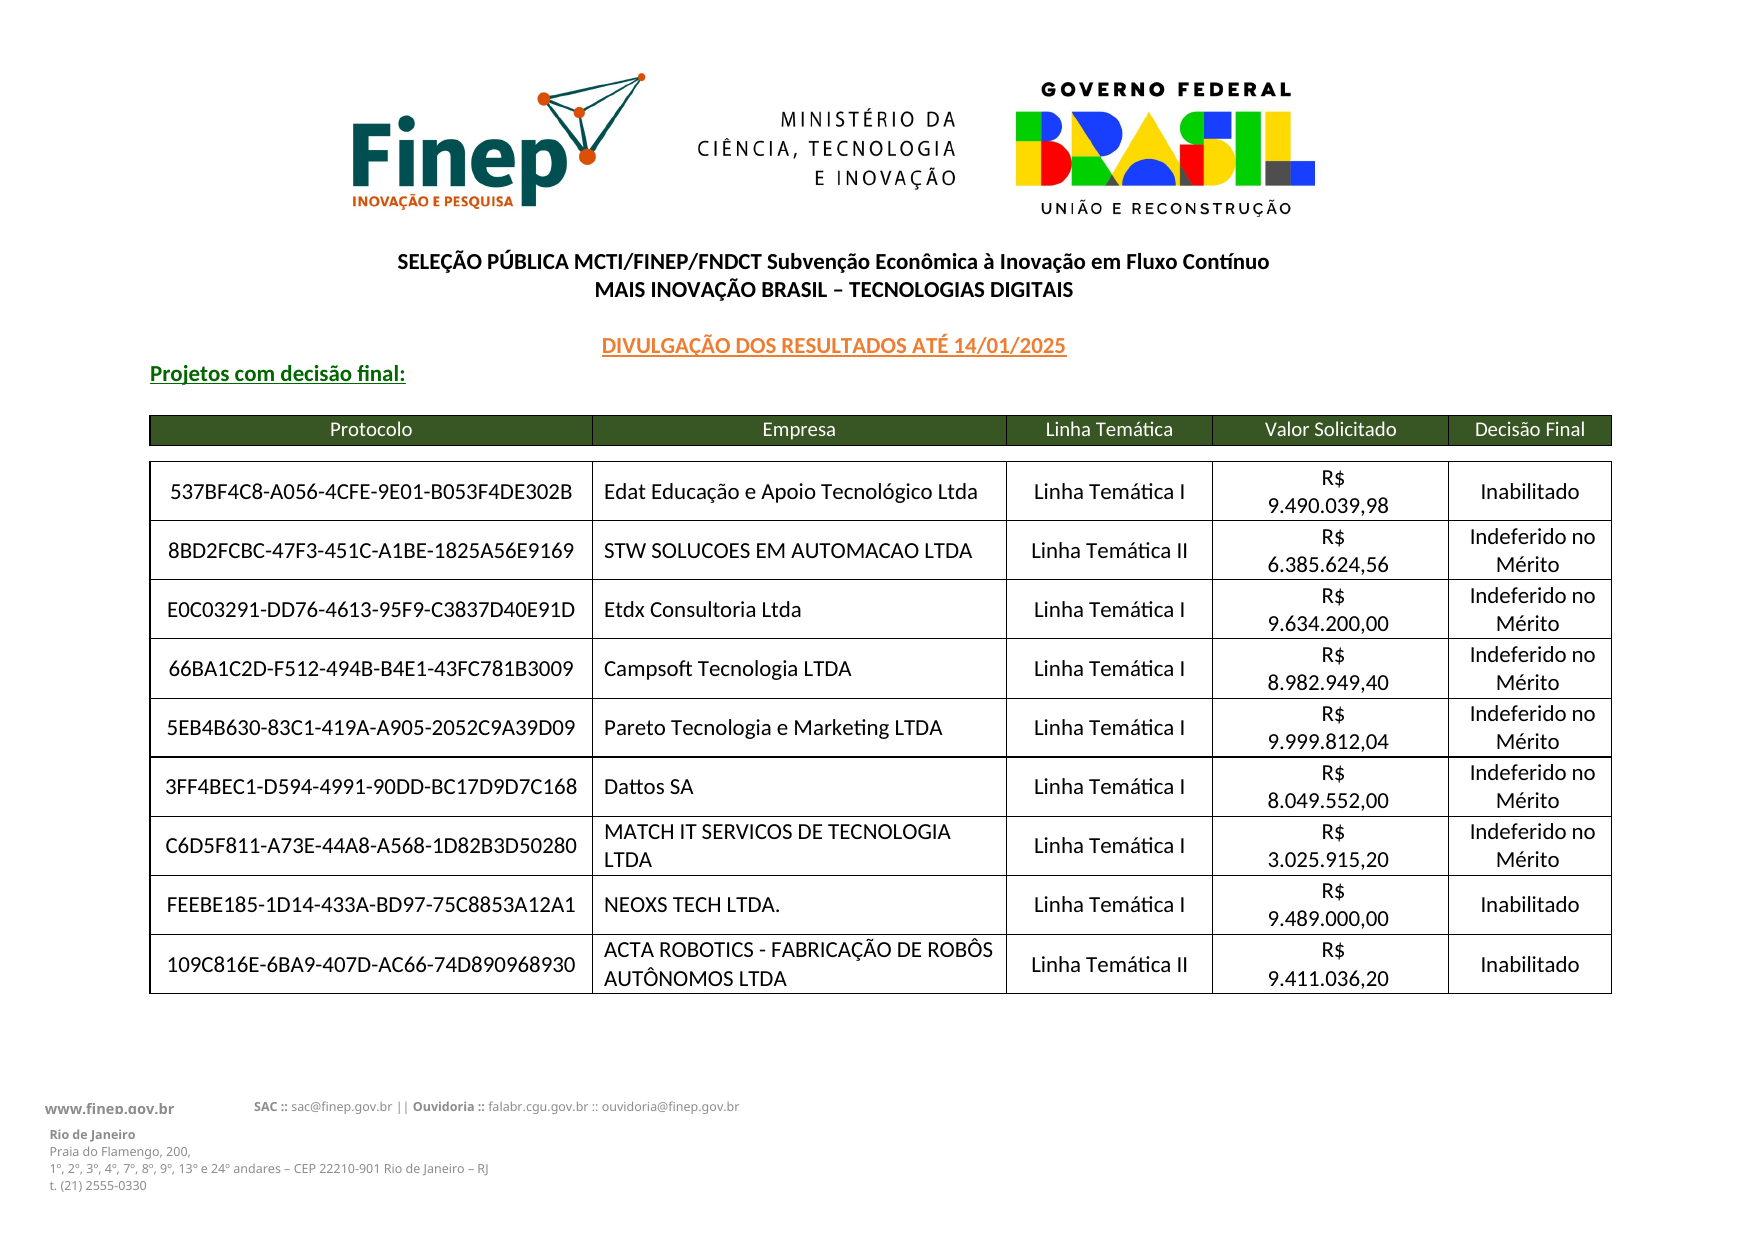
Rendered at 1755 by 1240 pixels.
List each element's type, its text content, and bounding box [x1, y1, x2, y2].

table_cell [1612, 638, 1641, 697]
table_cell R$ 3.025.915,20 [1213, 817, 1448, 874]
table_cell Linha Temática I [1007, 876, 1212, 934]
table_cell R$ 9.411.036,20 [1213, 935, 1448, 993]
table_cell FEEBE185-1D14-433A-BD97-75C8853A12A1 [151, 876, 592, 934]
table_cell MATCH IT SERVICOS DE TECNOLOGIA LTDA [593, 817, 1006, 874]
table_cell R$ 9.999.812,04 [1213, 699, 1448, 756]
table_cell Linha Temática I [1007, 462, 1212, 520]
table_cell R$ 8.982.949,40 [1213, 639, 1448, 697]
table_cell Pareto Tecnologia e Marketing LTDA [593, 699, 1006, 756]
table_cell Linha Temática I [1007, 699, 1212, 756]
table_cell C6D5F811-A73E-44A8-A568-1D82B3D50280 [151, 817, 592, 874]
table_cell STW SOLUCOES EM AUTOMACAO LTDA [593, 521, 1006, 579]
table_cell R$ 8.049.552,00 [1213, 758, 1448, 816]
table_cell Indeferido no Mérito [1449, 580, 1611, 638]
table_cell Indeferido no Mérito [1449, 639, 1611, 697]
table_cell R$ 6.385.624,56 [1213, 521, 1448, 579]
table_cell 537BF4C8-A056-4CFE-9E01-B053F4DE302B [151, 462, 592, 520]
table_cell Inabilitado [1449, 876, 1611, 934]
table_cell R$ 9.489.000,00 [1213, 876, 1448, 934]
table_cell [1612, 934, 1641, 993]
table_cell Inabilitado [1449, 462, 1611, 520]
table_cell 3FF4BEC1-D594-4991-90DD-BC17D9D7C168 [151, 758, 592, 816]
table_cell E0C03291-DD76-4613-95F9-C3837D40E91D [151, 580, 592, 638]
table_cell R$ 9.490.039,98 [1213, 462, 1448, 520]
table_cell Dattos SA [593, 758, 1006, 816]
table_cell Linha Temática I [1007, 580, 1212, 638]
table_cell [1612, 875, 1641, 934]
table_cell [1612, 461, 1641, 520]
table_cell [1612, 579, 1641, 638]
table_cell Inabilitado [1449, 935, 1611, 993]
table_cell Campsoft Tecnologia LTDA [593, 639, 1006, 697]
table_cell 66BA1C2D-F512-494B-B4E1-43FC781B3009 [151, 639, 592, 697]
table_cell Linha Temática II [1007, 521, 1212, 579]
table_cell 5EB4B630-83C1-419A-A905-2052C9A39D09 [151, 699, 592, 756]
table_cell NEOXS TECH LTDA. [593, 876, 1006, 934]
table_cell Linha Temática I [1007, 758, 1212, 816]
table_cell Edat Educação e Apoio Tecnológico Ltda [593, 462, 1006, 520]
table_cell Linha Temática I [1007, 639, 1212, 697]
table_cell Indeferido no Mérito [1449, 699, 1611, 756]
table_cell Indeferido no Mérito [1449, 817, 1611, 874]
table_cell 109C816E-6BA9-407D-AC66-74D890968930 [151, 935, 592, 993]
table_cell 8BD2FCBC-47F3-451C-A1BE-1825A56E9169 [151, 521, 592, 579]
table_cell [1612, 816, 1641, 874]
table_cell Linha Temática I [1007, 817, 1212, 874]
table_cell ACTA ROBOTICS - FABRICAÇÃO DE ROBÔS AUTÔNOMOS LTDA [593, 935, 1006, 993]
table_cell Linha Temática II [1007, 935, 1212, 993]
table_cell [1612, 520, 1641, 579]
table_cell Etdx Consultoria Ltda [593, 580, 1006, 638]
table_cell R$ 9.634.200,00 [1213, 580, 1448, 638]
table_cell Indeferido no Mérito [1449, 758, 1611, 816]
table_cell [1612, 756, 1641, 816]
table_cell [1612, 698, 1641, 756]
table_cell Indeferido no Mérito [1449, 521, 1611, 579]
